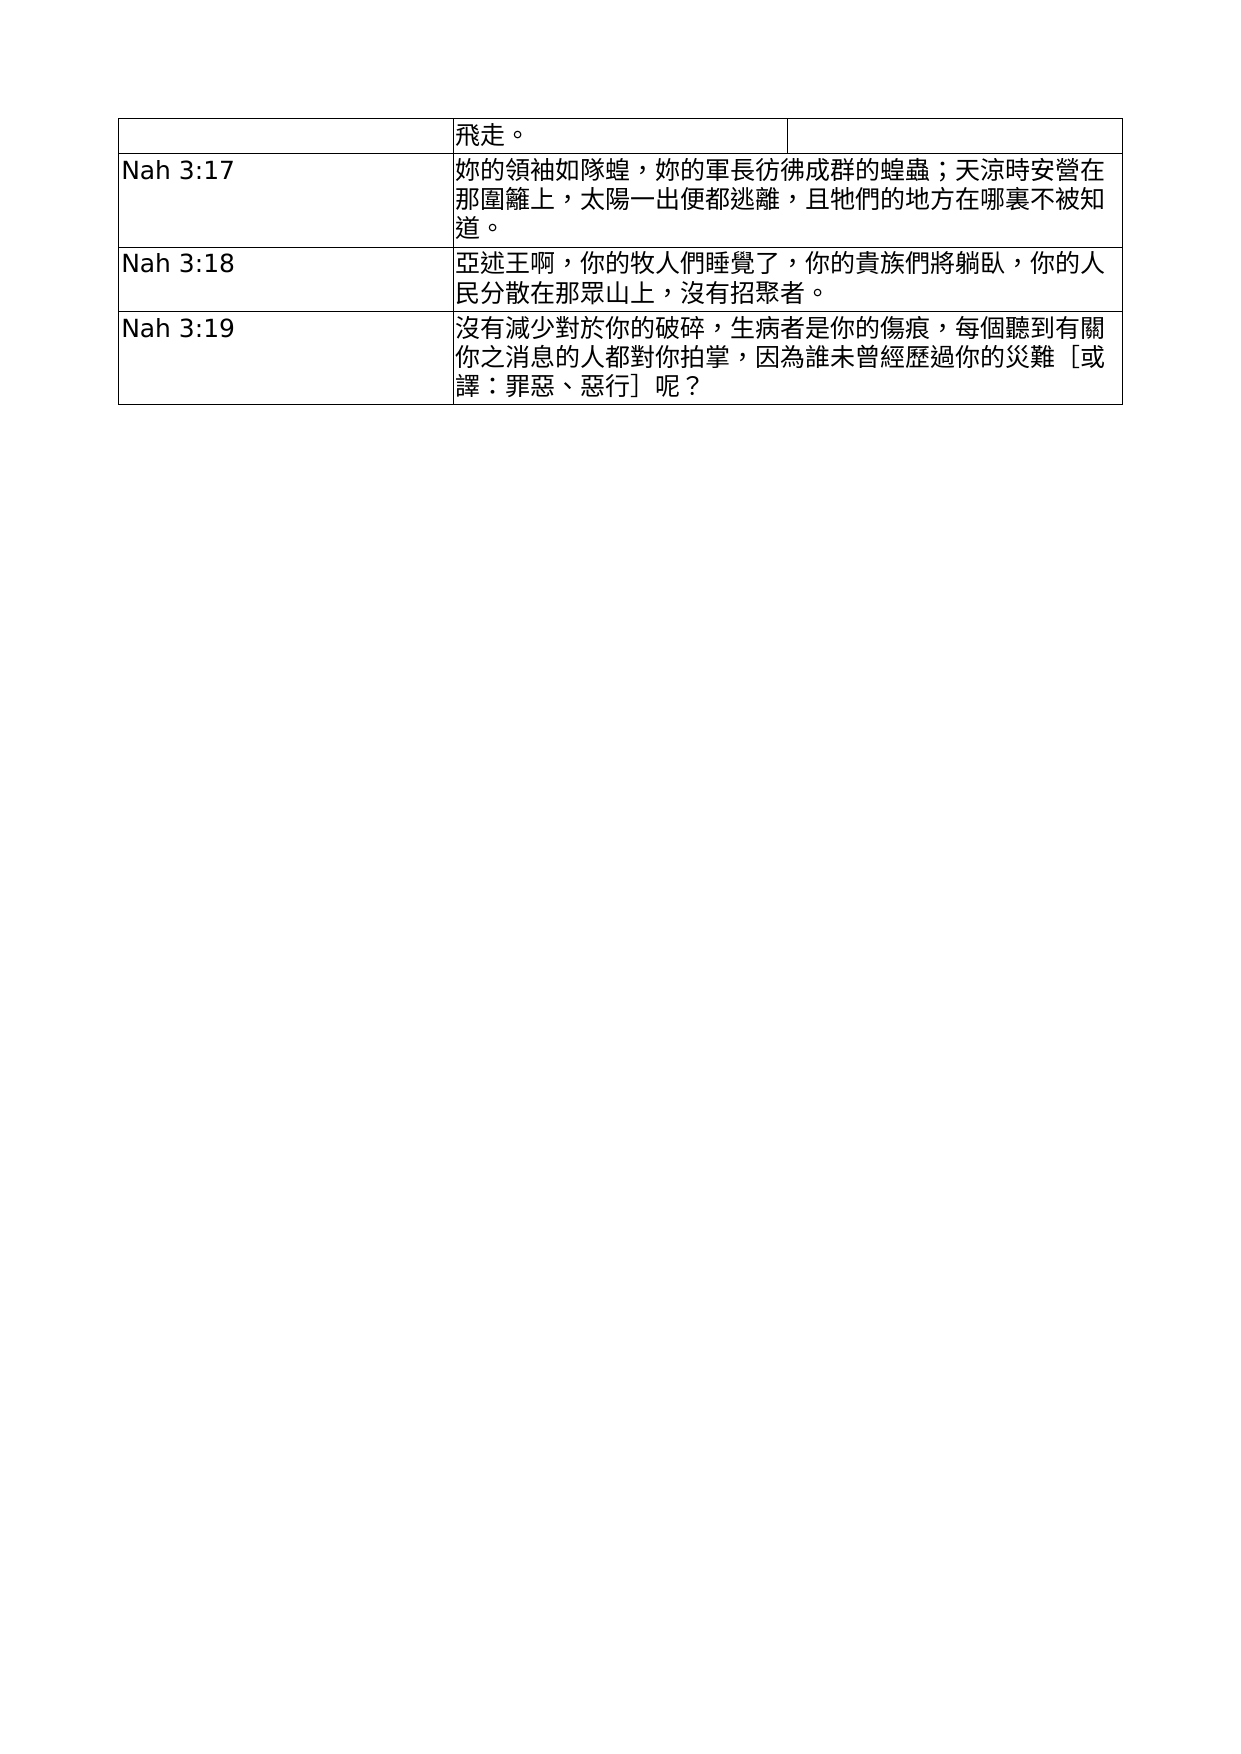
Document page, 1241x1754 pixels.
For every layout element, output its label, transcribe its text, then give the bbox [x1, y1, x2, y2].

table_cell [788, 119, 1122, 153]
table_cell 妳的領袖如隊蝗，妳的軍長彷彿成群的蝗蟲；天涼時安營在那圍籬上，太陽一出便都逃離，且牠們的地方在哪裏不被知道。 [454, 154, 1122, 247]
table_cell 亞述王啊，你的牧人們睡覺了，你的貴族們將躺臥，你的人民分散在那眾山上，沒有招聚者。 [454, 248, 1122, 311]
table_cell Nah 3:17 [119, 154, 453, 247]
table_cell 飛走。 [454, 119, 787, 153]
table_cell 沒有減少對於你的破碎，生病者是你的傷痕，每個聽到有關你之消息的人都對你拍掌，因為誰未曾經歷過你的災難［或譯：罪惡、惡行］呢？ [454, 312, 1122, 404]
table_cell [119, 119, 453, 153]
table_cell Nah 3:18 [119, 248, 453, 311]
table_cell Nah 3:19 [119, 312, 453, 404]
